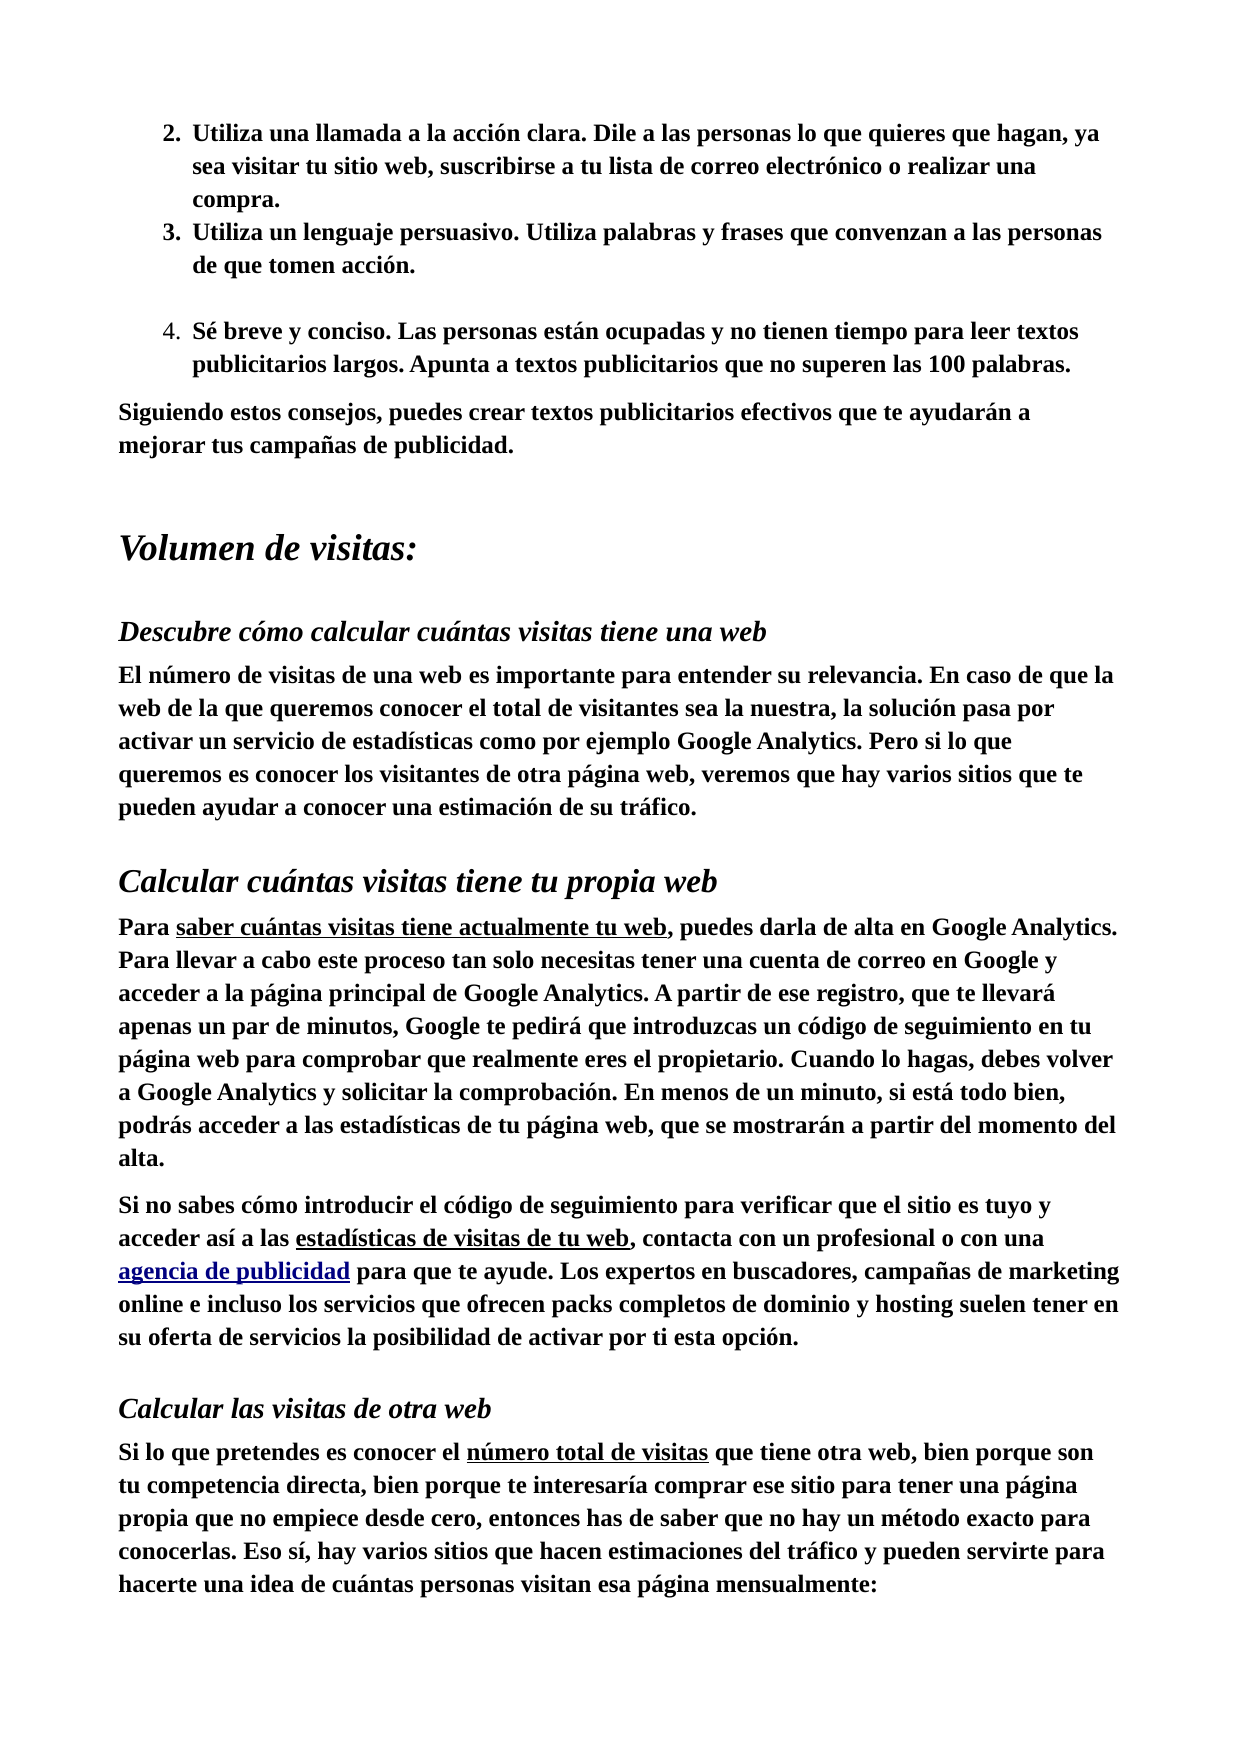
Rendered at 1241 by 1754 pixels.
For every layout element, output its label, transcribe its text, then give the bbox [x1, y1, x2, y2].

text Si lo que pretendes es conocer el número total de visitas que tiene otra web, bien porque son tu competencia directa, bien porque te interesaría comprar ese sitio para tener una página propia que no empiece desde cero, entonces has de saber que no hay un método exacto para conocerlas. Eso sí, hay varios sitios que hacen estimaciones del tráfico y pueden servirte para hacerte una idea de cuántas personas visitan esa página mensualmente: [118, 1437, 1122, 1598]
subtitle Descubre cómo calcular cuántas visitas tiene una web [118, 614, 1122, 648]
text Para saber cuántas visitas tiene actualmente tu web, puedes darla de alta en Google Analytics. Para llevar a cabo este proceso tan solo necesitas tener una cuenta de correo en Google y acceder a la página principal de Google Analytics. A partir de ese registro, que te llevará apenas un par de minutos, Google te pedirá que introduzcas un código de seguimiento en tu página web para comprobar que realmente eres el propietario. Cuando lo hagas, debes volver a Google Analytics y solicitar la comprobación. En menos de un minuto, si está todo bien, podrás acceder a las estadísticas de tu página web, que se mostrarán a partir del momento del alta. [118, 912, 1122, 1172]
list Utiliza un lenguaje persuasivo. Utiliza palabras y frases que convenzan a las personas de que tomen acción. [162, 217, 1122, 279]
list Sé breve y conciso. Las personas están ocupadas y no tienen tiempo para leer textos publicitarios largos. Apunta a textos publicitarios que no superen las 100 palabras. [162, 316, 1122, 378]
text Siguiendo estos consejos, puedes crear textos publicitarios efectivos que te ayudarán a mejorar tus campañas de publicidad. [118, 397, 1122, 459]
text Si no sabes cómo introducir el código de seguimiento para verificar que el sitio es tuyo y acceder así a las estadísticas de visitas de tu web, contacta con un profesional o con una agencia de publicidad para que te ayude. Los expertos en buscadores, campañas de marketing online e incluso los servicios que ofrecen packs completos de dominio y hosting suelen tener en su oferta de servicios la posibilidad de activar por ti esta opción. [118, 1190, 1122, 1351]
text Volumen de visitas: [118, 525, 1122, 568]
list Utiliza una llamada a la acción clara. Dile a las personas lo que quieres que hagan, ya sea visitar tu sitio web, suscribirse a tu lista de correo electrónico o realizar una compra. [162, 118, 1122, 213]
subtitle Calcular cuántas visitas tiene tu propia web [118, 861, 1122, 899]
text El número de visitas de una web es importante para entender su relevancia. En caso de que la web de la que queremos conocer el total de visitantes sea la nuestra, la solución pasa por activar un servicio de estadísticas como por ejemplo Google Analytics. Pero si lo que queremos es conocer los visitantes de otra página web, veremos que hay varios sitios que te pueden ayudar a conocer una estimación de su tráfico. [118, 660, 1122, 821]
subtitle Calcular las visitas de otra web [118, 1391, 1122, 1424]
